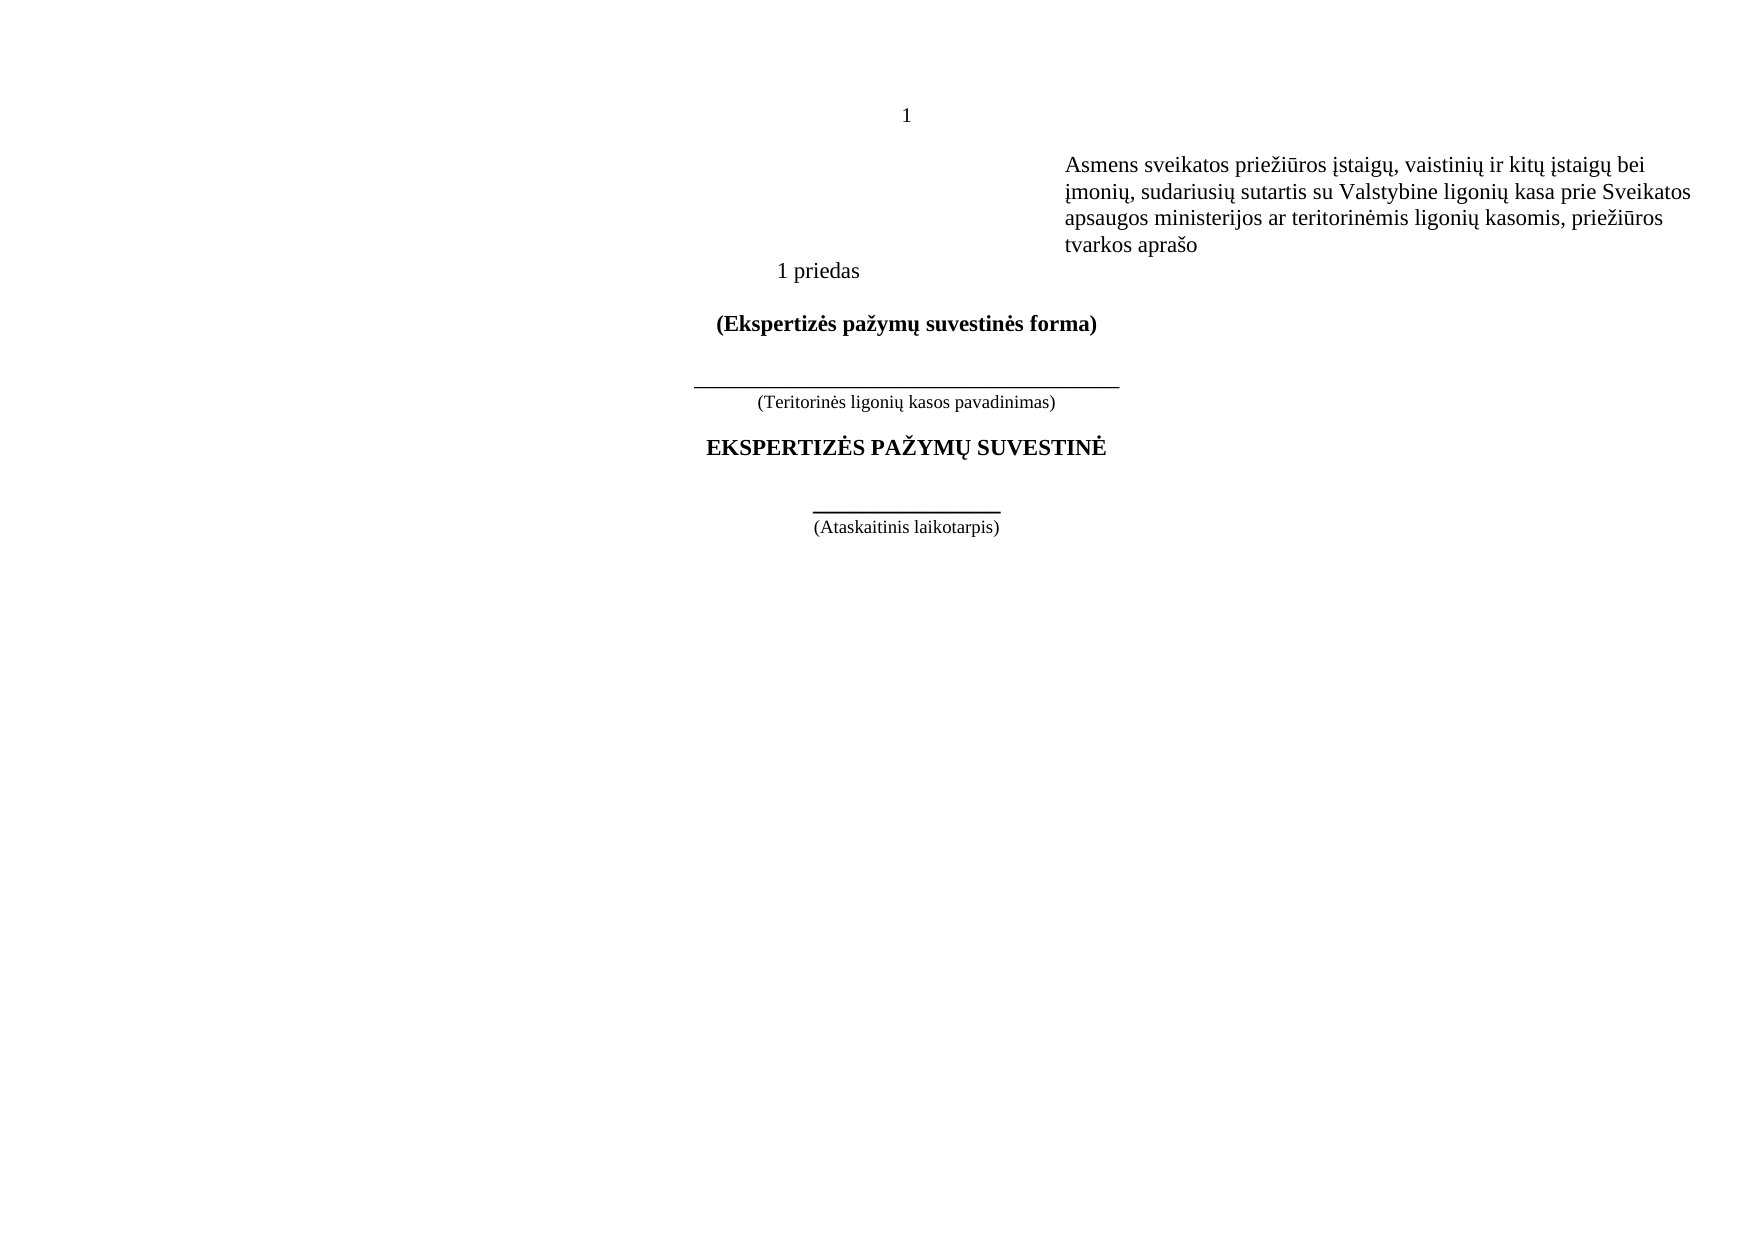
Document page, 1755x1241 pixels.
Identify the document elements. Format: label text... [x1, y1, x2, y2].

text (Teritorinės ligonių kasos pavadinimas) [118, 391, 1695, 413]
text _______________ [118, 487, 1695, 516]
text __________________________________ [118, 362, 1695, 391]
text (Ekspertizės pažymų suvestinės forma) [118, 310, 1695, 336]
text (Ataskaitinis laikotarpis) [118, 516, 1695, 537]
text EKSPERTIZĖS PAŽYMŲ SUVESTINĖ [118, 434, 1695, 461]
text 1 priedas [118, 257, 1695, 283]
text Asmens sveikatos priežiūros įstaigų, vaistinių ir kitų įstaigų bei įmonių, sudariusių sutartis su Valstybine ligonių kasa prie Sveikatos apsaugos ministerijos ar teritorinėmis ligonių kasomis, priežiūros tvarkos aprašo [1064, 152, 1695, 257]
